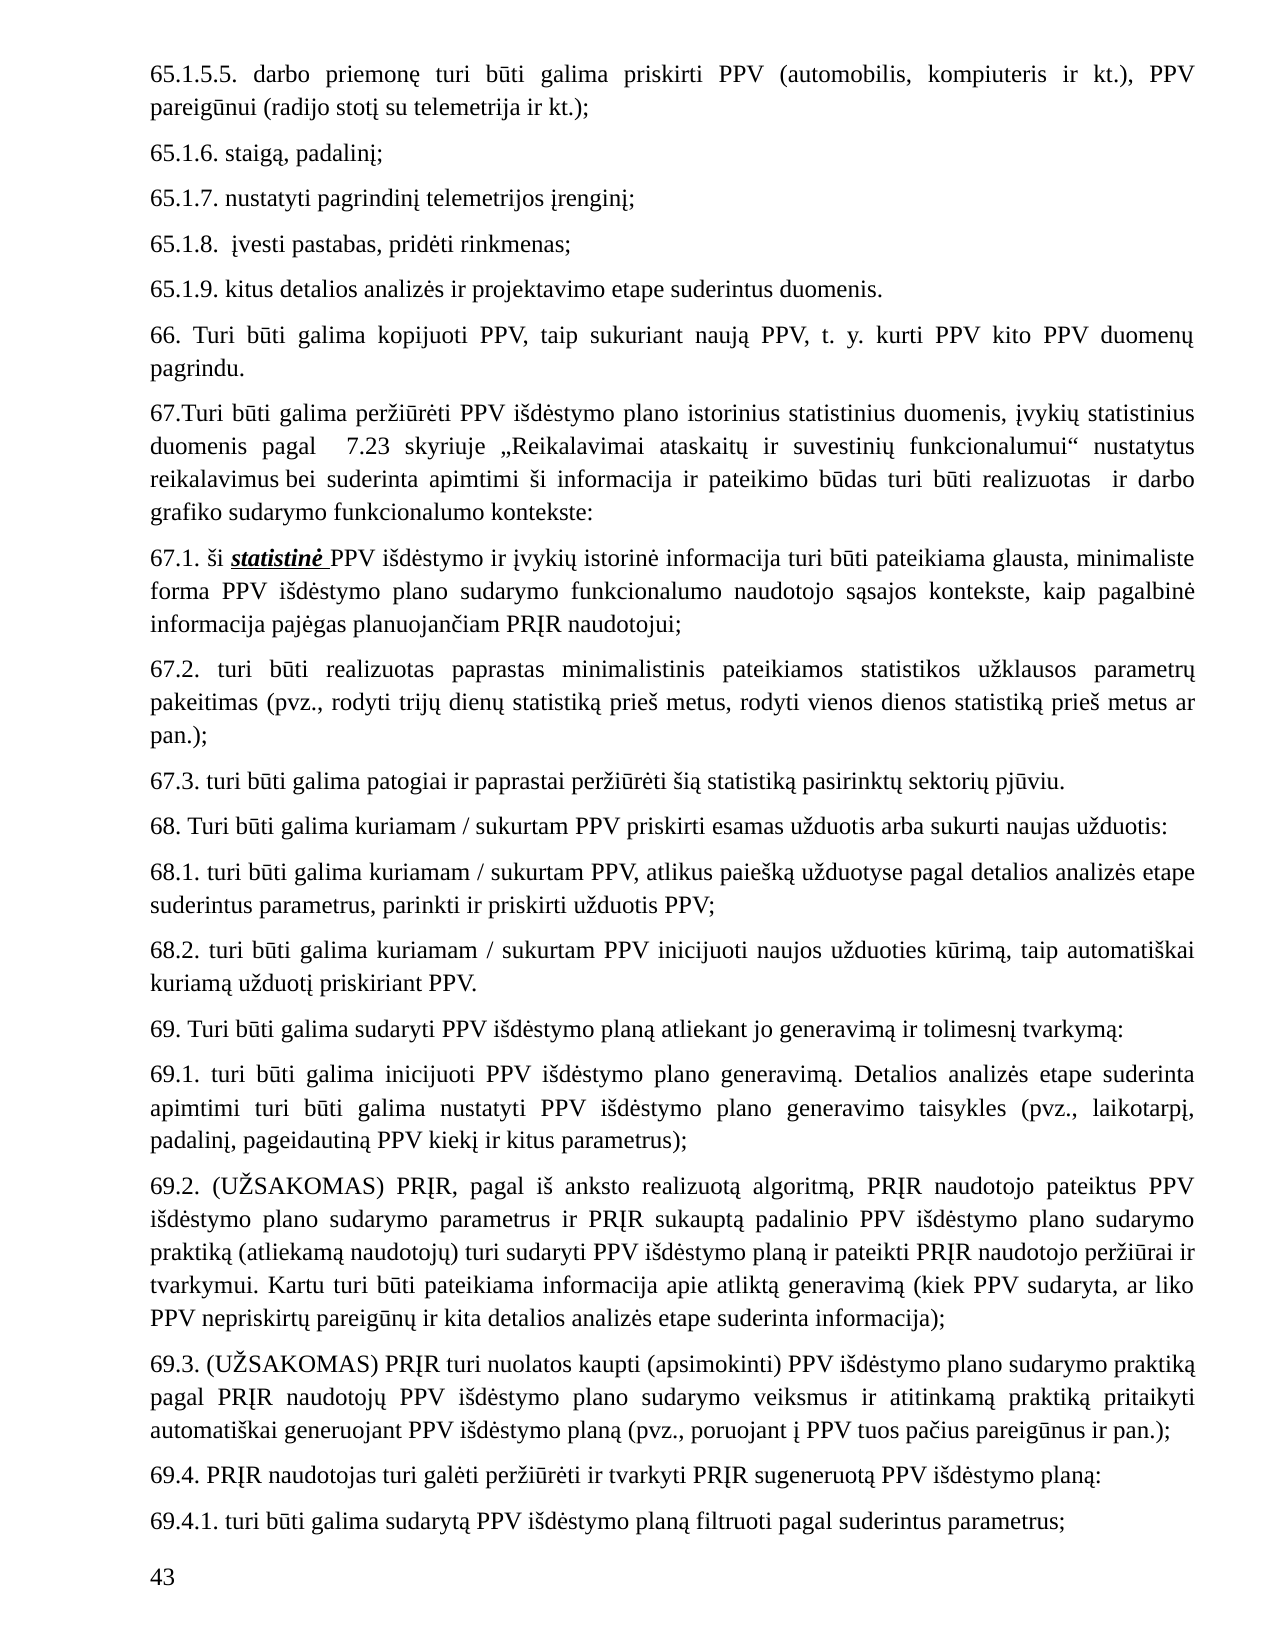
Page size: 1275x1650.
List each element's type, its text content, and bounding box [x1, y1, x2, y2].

text 69.3. (UŽSAKOMAS) PRĮR turi nuolatos kaupti (apsimokinti) PPV išdėstymo plano sudarymo praktiką pagal PRĮR naudotojų PPV išdėstymo plano sudarymo veiksmus ir atitinkamą praktiką pritaikyti automatiškai generuojant PPV išdėstymo planą (pvz., poruojant į PPV tuos pačius pareigūnus ir pan.); [150, 1349, 1196, 1443]
text 67.1. ši statistinė PPV išdėstymo ir įvykių istorinė informacija turi būti pateikiama glausta, minimaliste forma PPV išdėstymo plano sudarymo funkcionalumo naudotojo sąsajos kontekste, kaip pagalbinė informacija pajėgas planuojančiam PRĮR naudotojui; [150, 543, 1196, 638]
text 65.1.9. kitus detalios analizės ir projektavimo etape suderintus duomenis. [150, 274, 1196, 303]
text 68. Turi būti galima kuriamam / sukurtam PPV priskirti esamas užduotis arba sukurti naujas užduotis: [150, 811, 1196, 840]
text 65.1.7. nustatyti pagrindinį telemetrijos įrenginį; [150, 183, 1196, 212]
text 67.3. turi būti galima patogiai ir paprastai peržiūrėti šią statistiką pasirinktų sektorių pjūviu. [150, 766, 1196, 795]
text 66. Turi būti galima kopijuoti PPV, taip sukuriant naują PPV, t. y. kurti PPV kito PPV duomenų pagrindu. [150, 320, 1196, 381]
text 69. Turi būti galima sudaryti PPV išdėstymo planą atliekant jo generavimą ir tolimesnį tvarkymą: [150, 1014, 1196, 1043]
text 69.1. turi būti galima inicijuoti PPV išdėstymo plano generavimą. Detalios analizės etape suderinta apimtimi turi būti galima nustatyti PPV išdėstymo plano generavimo taisykles (pvz., laikotarpį, padalinį, pageidautiną PPV kiekį ir kitus parametrus); [150, 1059, 1196, 1154]
text 67.2. turi būti realizuotas paprastas minimalistinis pateikiamos statistikos užklausos parametrų pakeitimas (pvz., rodyti trijų dienų statistiką prieš metus, rodyti vienos dienos statistiką prieš metus ar pan.); [150, 654, 1196, 749]
text 67.Turi būti galima peržiūrėti PPV išdėstymo plano istorinius statistinius duomenis, įvykių statistinius duomenis pagal 7.23 skyriuje „Reikalavimai ataskaitų ir suvestinių funkcionalumui“ nustatytus reikalavimus bei suderinta apimtimi ši informacija ir pateikimo būdas turi būti realizuotas ir darbo grafiko sudarymo funkcionalumo kontekste: [150, 398, 1196, 526]
text 68.1. turi būti galima kuriamam / sukurtam PPV, atlikus paiešką užduotyse pagal detalios analizės etape suderintus parametrus, parinkti ir priskirti užduotis PPV; [150, 857, 1196, 919]
text 65.1.6. staigą, padalinį; [150, 138, 1196, 166]
text 65.1.8. įvesti pastabas, pridėti rinkmenas; [150, 229, 1196, 257]
text 65.1.5.5. darbo priemonę turi būti galima priskirti PPV (automobilis, kompiuteris ir kt.), PPV pareigūnui (radijo stotį su telemetrija ir kt.); [150, 59, 1196, 121]
text 68.2. turi būti galima kuriamam / sukurtam PPV inicijuoti naujos užduoties kūrimą, taip automatiškai kuriamą užduotį priskiriant PPV. [150, 936, 1196, 997]
text 69.4. PRĮR naudotojas turi galėti peržiūrėti ir tvarkyti PRĮR sugeneruotą PPV išdėstymo planą: [150, 1460, 1196, 1489]
text 69.4.1. turi būti galima sudarytą PPV išdėstymo planą filtruoti pagal suderintus parametrus; [150, 1506, 1196, 1534]
text 69.2. (UŽSAKOMAS) PRĮR, pagal iš anksto realizuotą algoritmą, PRĮR naudotojo pateiktus PPV išdėstymo plano sudarymo parametrus ir PRĮR sukauptą padalinio PPV išdėstymo plano sudarymo praktiką (atliekamą naudotojų) turi sudaryti PPV išdėstymo planą ir pateikti PRĮR naudotojo peržiūrai ir tvarkymui. Kartu turi būti pateikiama informacija apie atliktą generavimą (kiek PPV sudaryta, ar liko PPV nepriskirtų pareigūnų ir kita detalios analizės etape suderinta informacija); [150, 1171, 1196, 1332]
